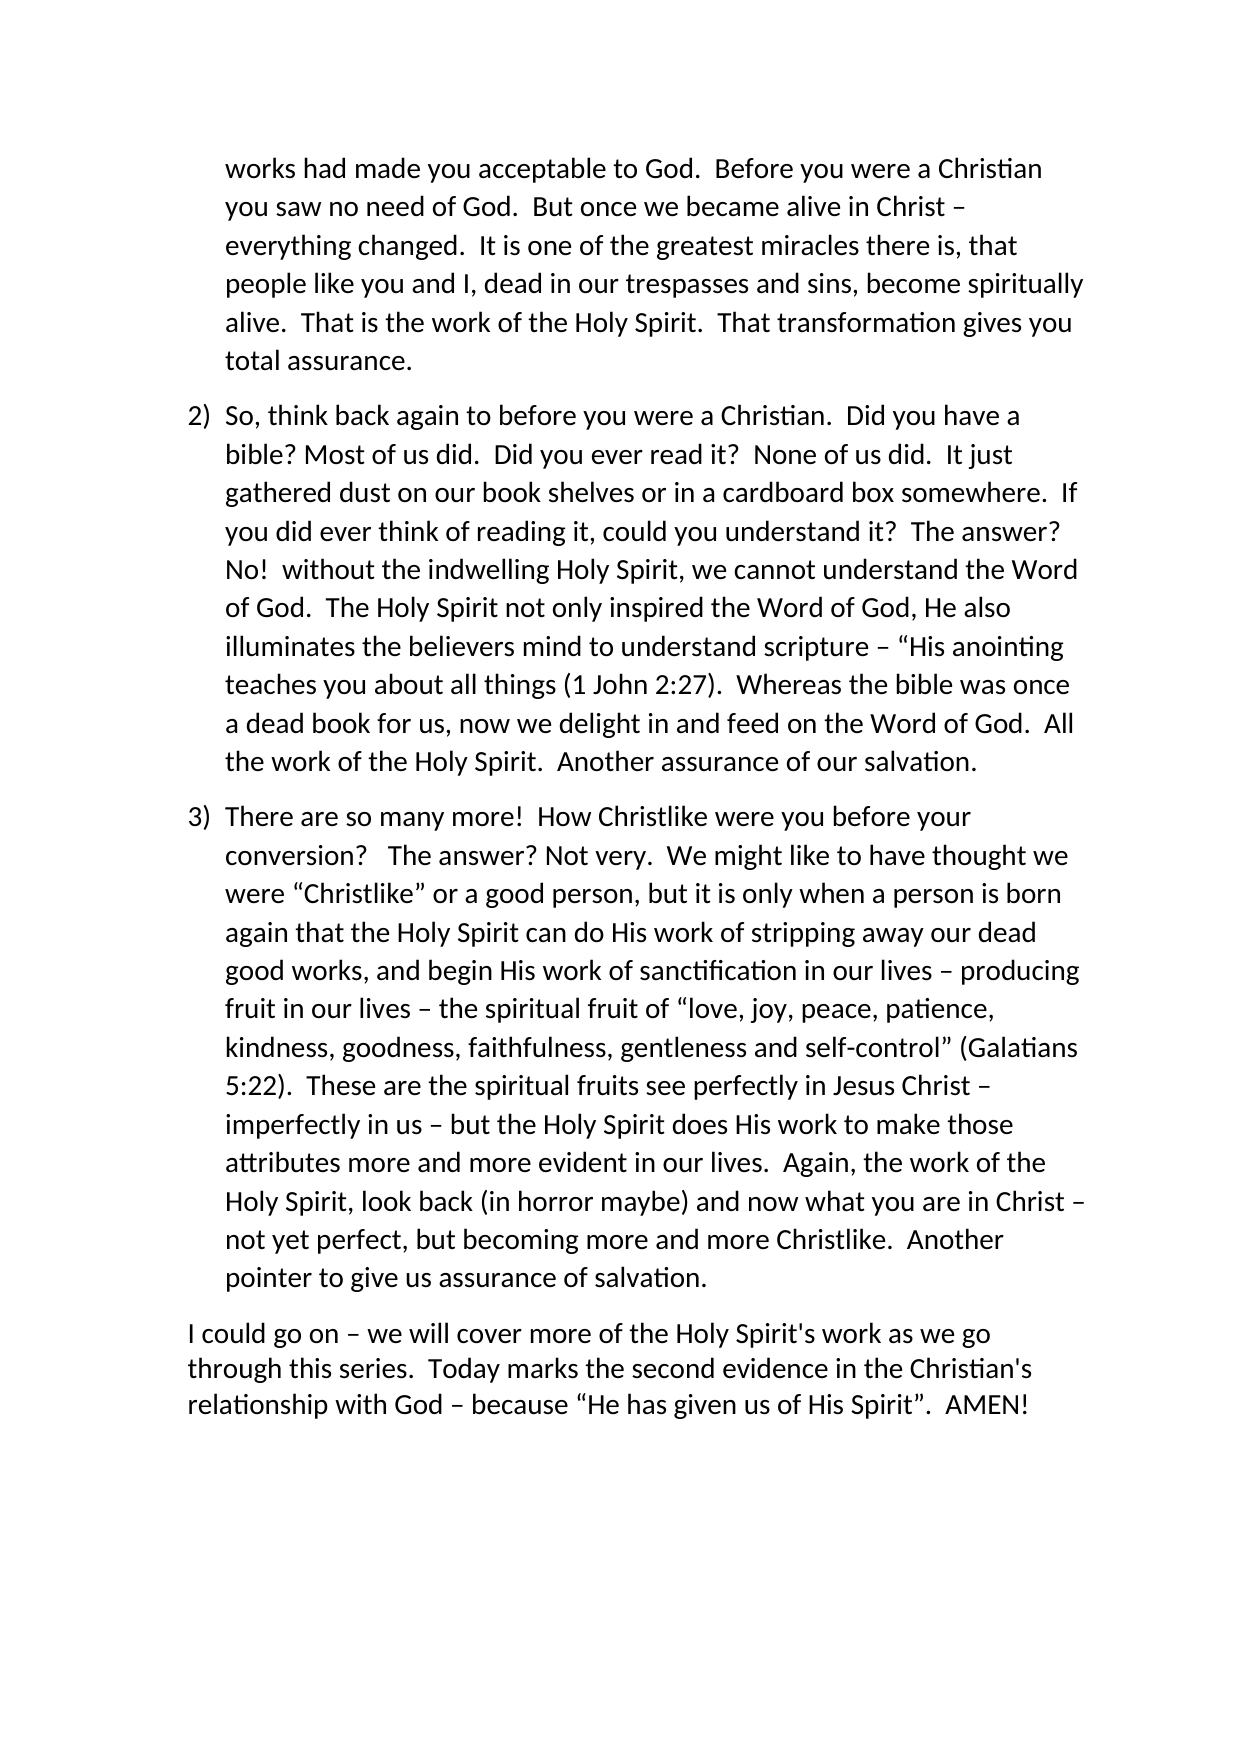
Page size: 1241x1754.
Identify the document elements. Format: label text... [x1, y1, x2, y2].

list works had made you acceptable to God. Before you were a Christian you saw no need of God. But once we became alive in Christ – everything changed. It is one of the greatest miracles there is, that people like you and I, dead in our trespasses and sins, become spiritually alive. That is the work of the Holy Spirit. That transformation gives you total assurance. [187, 150, 1090, 378]
list There are so many more! How Christlike were you before your conversion? The answer? Not very. We might like to have thought we were “Christlike” or a good person, but it is only when a person is born again that the Holy Spirit can do His work of stripping away our dead good works, and begin His work of sanctification in our lives – producing fruit in our lives – the spiritual fruit of “love, joy, peace, patience, kindness, goodness, faithfulness, gentleness and self-control” (Galatians 5:22). These are the spiritual fruits see perfectly in Jesus Christ – imperfectly in us – but the Holy Spirit does His work to make those attributes more and more evident in our lives. Again, the work of the Holy Spirit, look back (in horror maybe) and now what you are in Christ – not yet perfect, but becoming more and more Christlike. Another pointer to give us assurance of salvation. [187, 798, 1090, 1295]
text I could go on – we will cover more of the Holy Spirit's work as we go through this series. Today marks the second evidence in the Christian's relationship with God – because “He has given us of His Spirit”. AMEN! [187, 1315, 1090, 1422]
list So, think back again to before you were a Christian. Did you have a bible? Most of us did. Did you ever read it? None of us did. It just gathered dust on our book shelves or in a cardboard box somewhere. If you did ever think of reading it, could you understand it? The answer? No! without the indwelling Holy Spirit, we cannot understand the Word of God. The Holy Spirit not only inspired the Word of God, He also illuminates the believers mind to understand scripture – “His anointing teaches you about all things (1 John 2:27). Whereas the bible was once a dead book for us, now we delight in and feed on the Word of God. All the work of the Holy Spirit. Another assurance of our salvation. [187, 397, 1090, 779]
